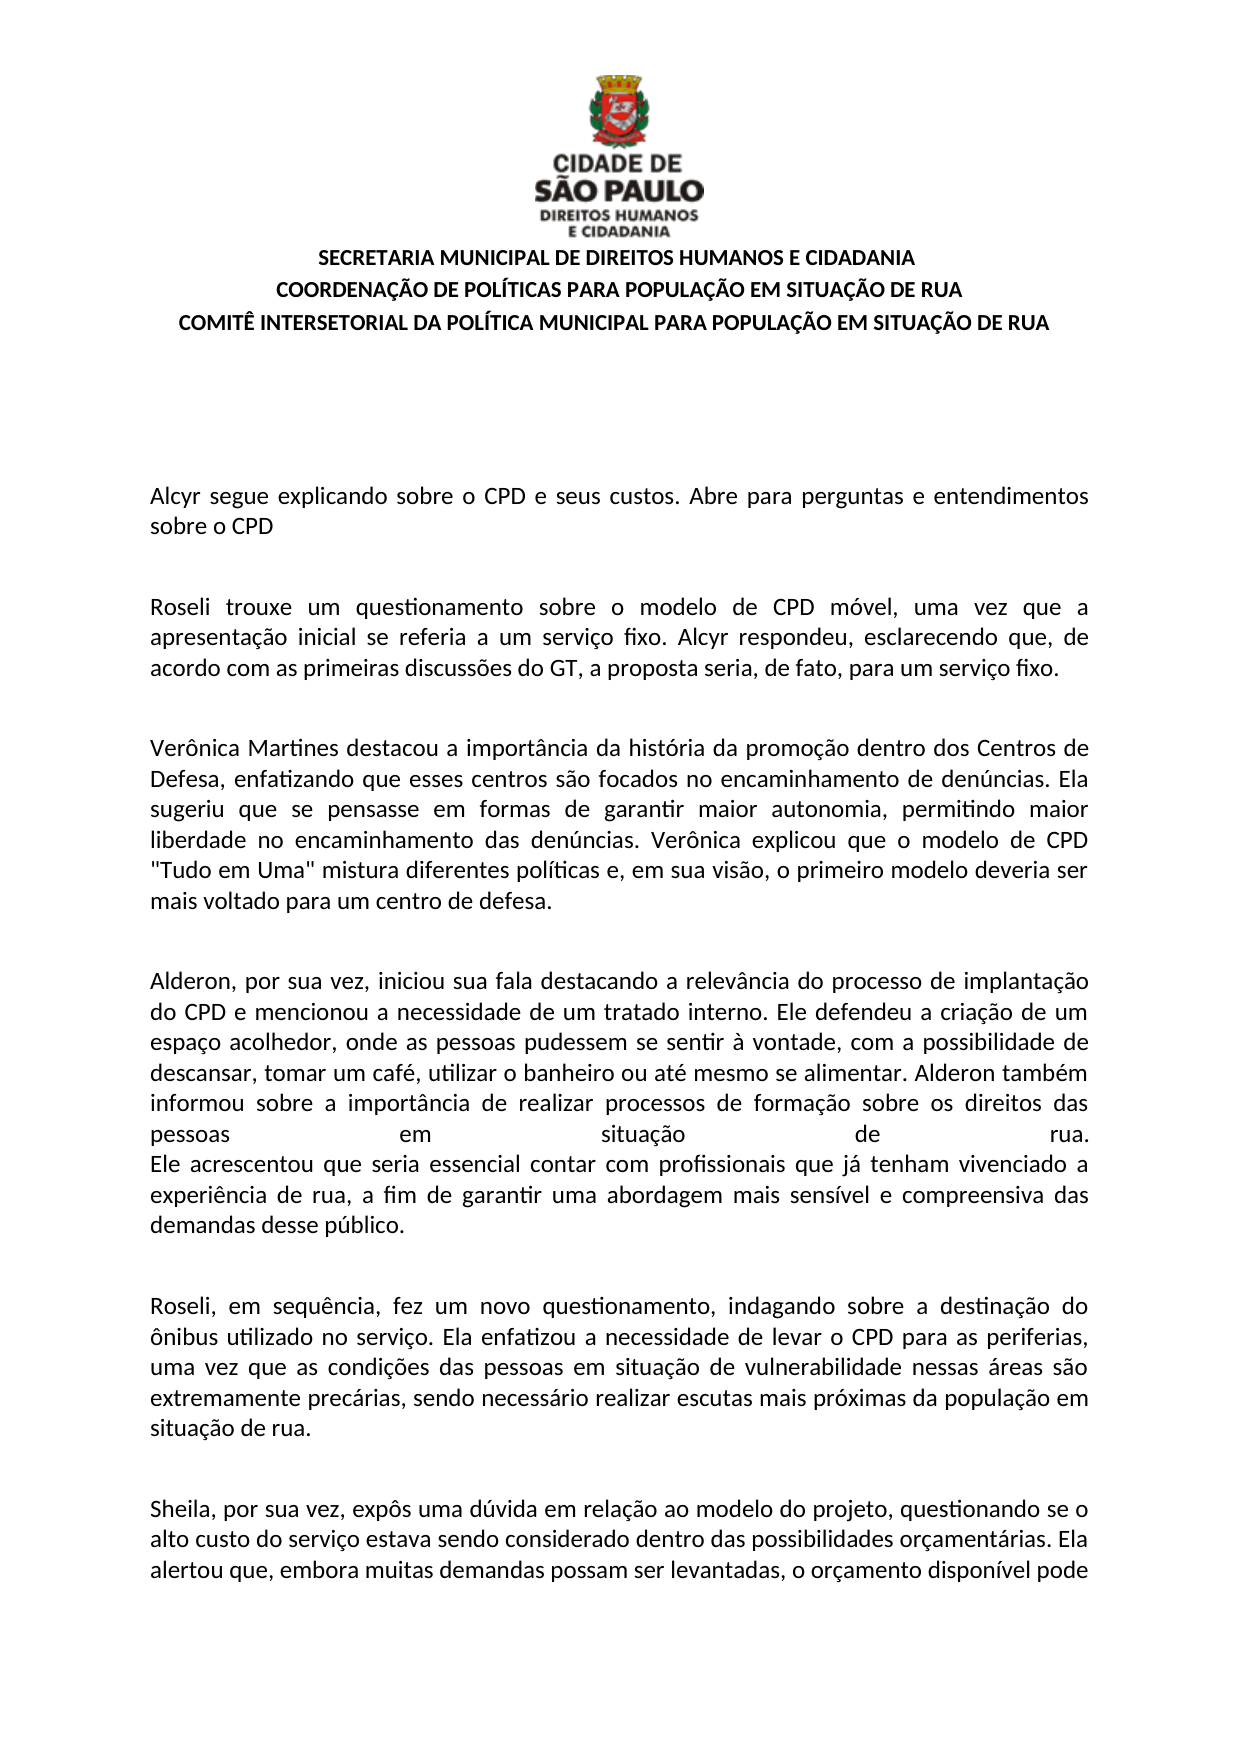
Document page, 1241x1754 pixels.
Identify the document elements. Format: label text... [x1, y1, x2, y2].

text Alderon, por sua vez, iniciou sua fala destacando a relevância do processo de implantação do CPD e mencionou a necessidade de um tratado interno. Ele defendeu a criação de um espaço acolhedor, onde as pessoas pudessem se sentir à vontade, com a possibilidade de descansar, tomar um café, utilizar o banheiro ou até mesmo se alimentar. Alderon também informou sobre a importância de realizar processos de formação sobre os direitos das pessoas em situação de rua. Ele acrescentou que seria essencial contar com profissionais que já tenham vivenciado a experiência de rua, a fim de garantir uma abordagem mais sensível e compreensiva das demandas desse público. [150, 966, 1090, 1240]
text Roseli trouxe um questionamento sobre o modelo de CPD móvel, uma vez que a apresentação inicial se referia a um serviço fixo. Alcyr respondeu, esclarecendo que, de acordo com as primeiras discussões do GT, a proposta seria, de fato, para um serviço fixo. [150, 591, 1090, 682]
text Sheila, por sua vez, expôs uma dúvida em relação ao modelo do projeto, questionando se o alto custo do serviço estava sendo considerado dentro das possibilidades orçamentárias. Ela alertou que, embora muitas demandas possam ser levantadas, o orçamento disponível pode [150, 1493, 1090, 1584]
text Alcyr segue explicando sobre o CPD e seus custos. Abre para perguntas e entendimentos sobre o CPD [150, 480, 1090, 541]
text Verônica Martines destacou a importância da história da promoção dentro dos Centros de Defesa, enfatizando que esses centros são focados no encaminhamento de denúncias. Ela sugeriu que se pensasse em formas de garantir maior autonomia, permitindo maior liberdade no encaminhamento das denúncias. Verônica explicou que o modelo de CPD "Tudo em Uma" mistura diferentes políticas e, em sua visão, o primeiro modelo deveria ser mais voltado para um centro de defesa. [150, 732, 1090, 916]
text Roseli, em sequência, fez um novo questionamento, indagando sobre a destinação do ônibus utilizado no serviço. Ela enfatizou a necessidade de levar o CPD para as periferias, uma vez que as condições das pessoas em situação de vulnerabilidade nessas áreas são extremamente precárias, sendo necessário realizar escutas mais próximas da população em situação de rua. [150, 1290, 1090, 1443]
